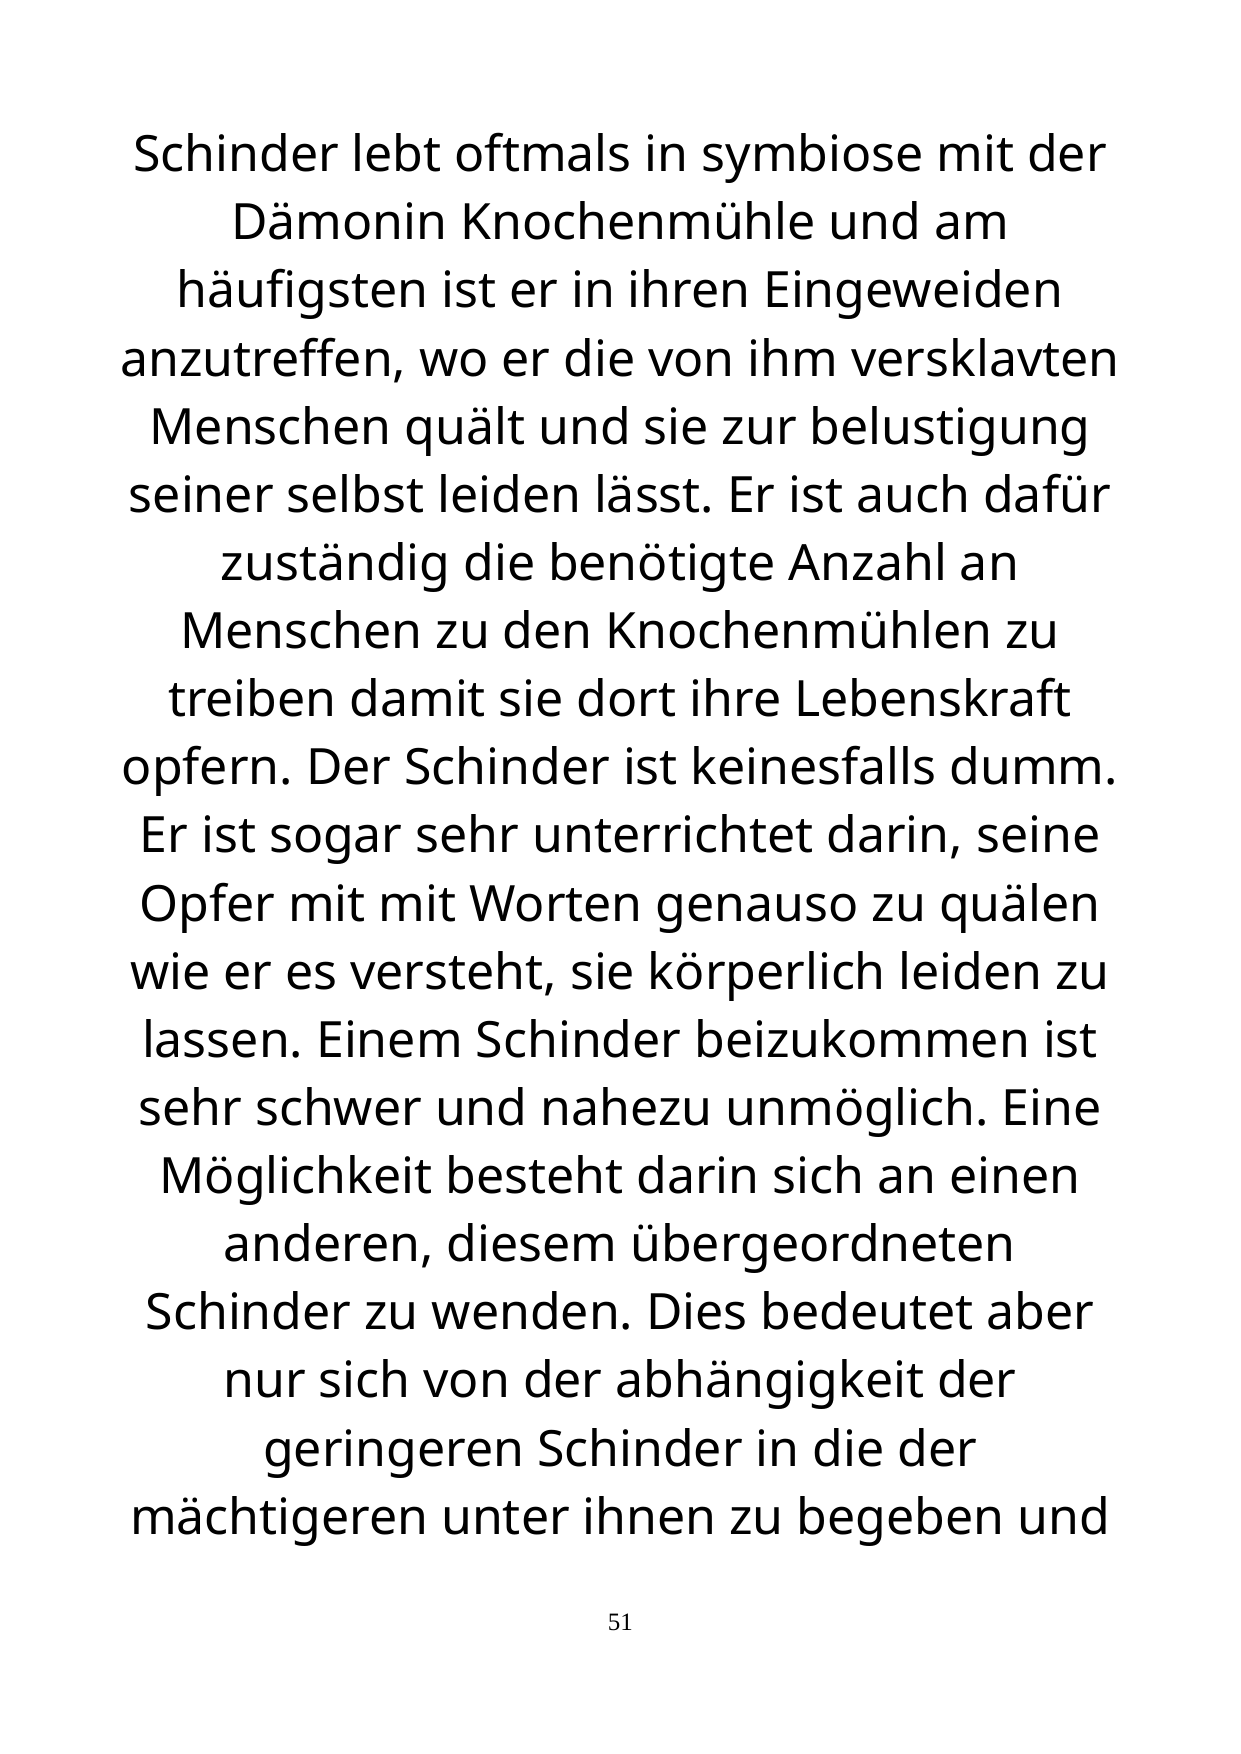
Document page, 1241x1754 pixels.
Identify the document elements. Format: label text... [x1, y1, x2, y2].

text Schinder lebt oftmals in symbiose mit der Dämonin Knochenmühle und am häufigsten ist er in ihren Eingeweiden anzutreffen, wo er die von ihm versklavten Menschen quält und sie zur belustigung seiner selbst leiden lässt. Er ist auch dafür zuständig die benötigte Anzahl an Menschen zu den Knochenmühlen zu treiben damit sie dort ihre Lebenskraft opfern. Der Schinder ist keinesfalls dumm. Er ist sogar sehr unterrichtet darin, seine Opfer mit mit Worten genauso zu quälen wie er es versteht, sie körperlich leiden zu lassen. Einem Schinder beizukommen ist sehr schwer und nahezu unmöglich. Eine Möglichkeit besteht darin sich an einen anderen, diesem übergeordneten Schinder zu wenden. Dies bedeutet aber nur sich von der abhängigkeit der geringeren Schinder in die der mächtigeren unter ihnen zu begeben und [118, 118, 1122, 1549]
